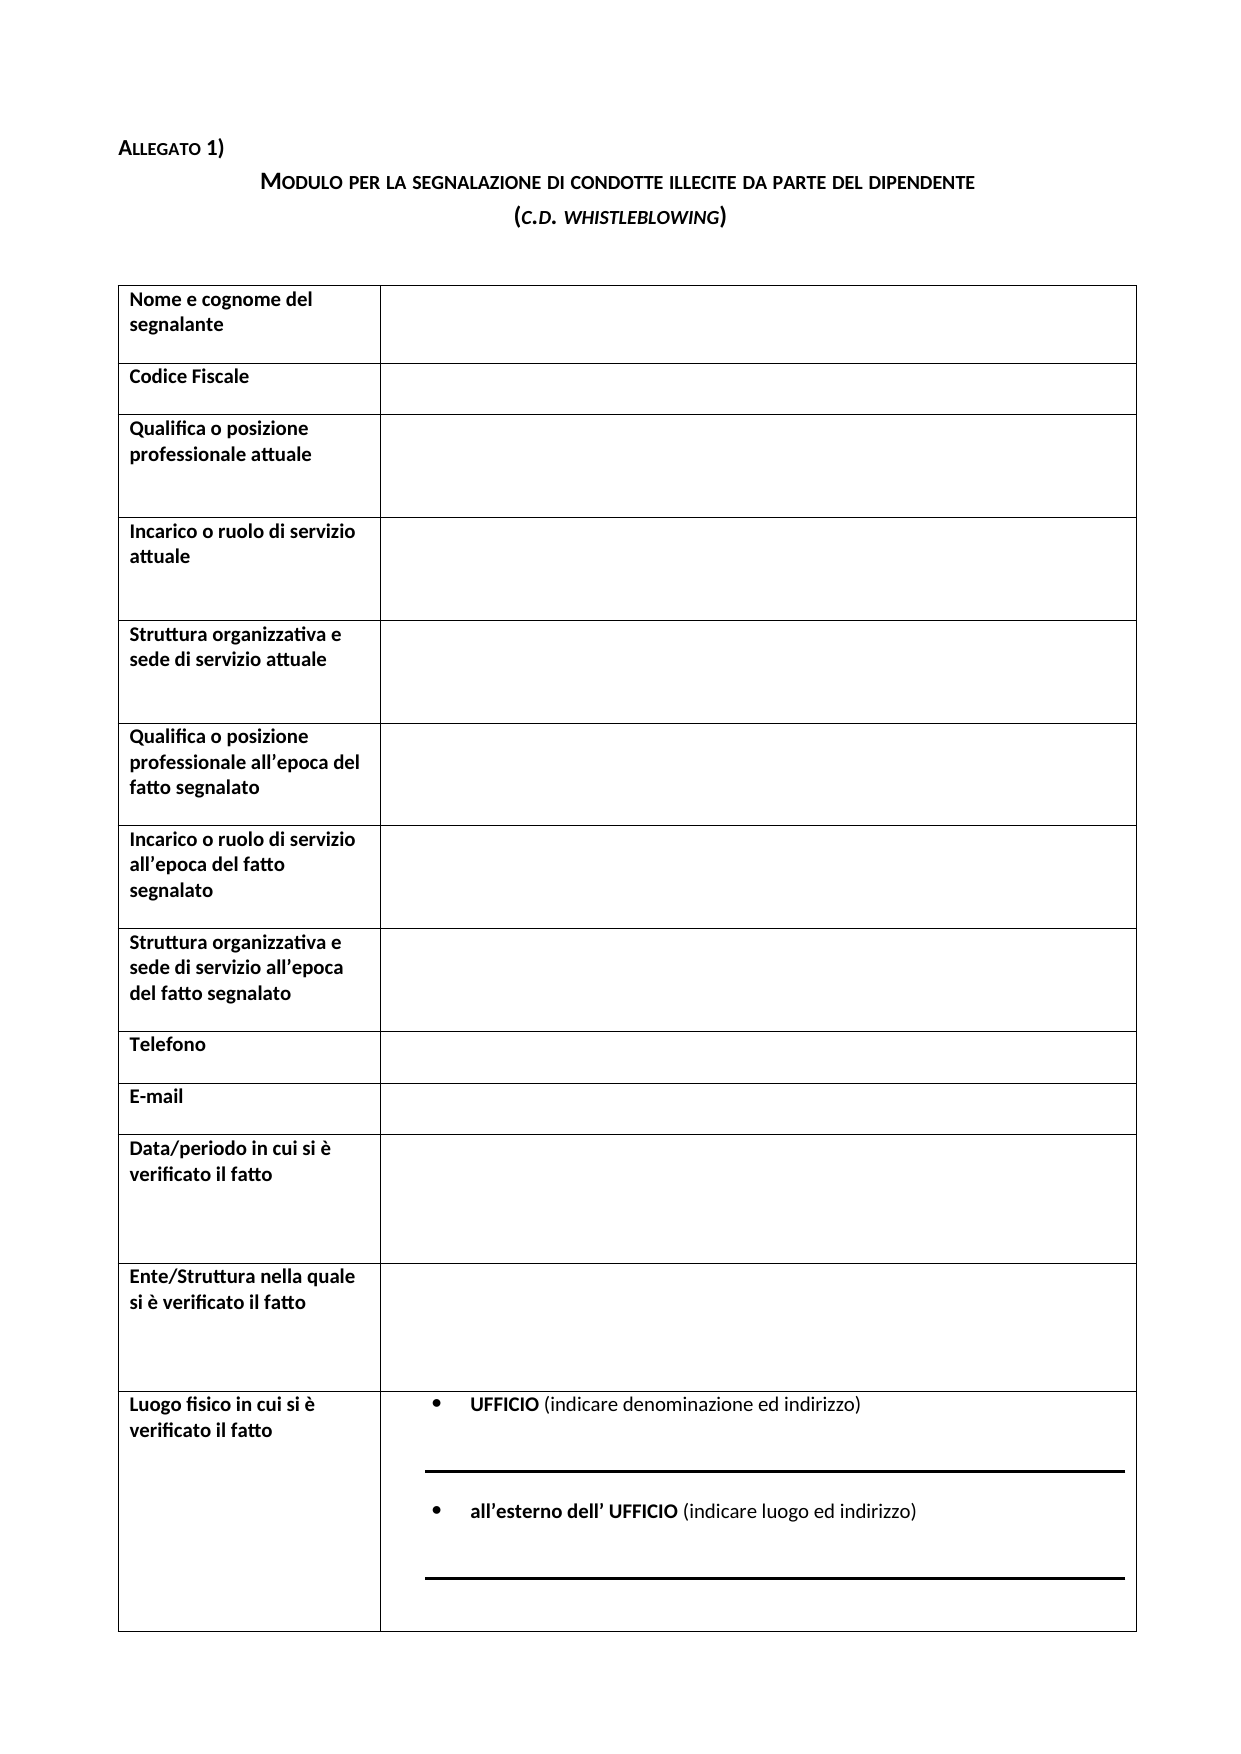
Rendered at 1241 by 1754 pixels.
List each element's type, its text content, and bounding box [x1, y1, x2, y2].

table_cell [381, 364, 1136, 414]
table_cell [381, 1032, 1136, 1082]
table_cell [381, 929, 1136, 1031]
table_cell Codice Fiscale [119, 364, 380, 414]
table_cell Luogo fisico in cui si è verificato il fatto [119, 1392, 380, 1631]
text Allegato 1) [118, 133, 1122, 161]
table_cell Struttura organizzativa e sede di servizio all’epoca del fatto segnalato [119, 929, 380, 1031]
table_cell Qualifica o posizione professionale all’epoca del fatto segnalato [119, 724, 380, 825]
table_cell Struttura organizzativa e sede di servizio attuale [119, 621, 380, 722]
table_cell Incarico o ruolo di servizio all’epoca del fatto segnalato [119, 826, 380, 928]
table_header [381, 286, 1136, 362]
table_cell Telefono [119, 1032, 380, 1082]
table_cell Data/periodo in cui si è verificato il fatto [119, 1135, 380, 1262]
table_cell [381, 1084, 1136, 1134]
table_cell [381, 518, 1136, 620]
table_header Nome e cognome del segnalante [119, 286, 380, 362]
table_cell [381, 826, 1136, 928]
text (c.d. whistleblowing) [118, 200, 1122, 231]
table_cell Ente/Struttura nella quale si è verificato il fatto [119, 1264, 380, 1391]
text Modulo per la segnalazione di condotte illecite da parte del dipendente [118, 165, 1122, 196]
table_cell E-mail [119, 1084, 380, 1134]
table_cell Qualifica o posizione professionale attuale [119, 415, 380, 517]
table_cell [381, 1264, 1136, 1391]
table_cell UFFICIO (indicare denominazione ed indirizzo) all’esterno dell’ UFFICIO (indicare luogo ed indirizzo) [381, 1392, 1136, 1631]
table_cell [381, 621, 1136, 722]
table_cell [381, 724, 1136, 825]
table_cell [381, 415, 1136, 517]
table_cell [381, 1135, 1136, 1262]
table_cell Incarico o ruolo di servizio attuale [119, 518, 380, 620]
